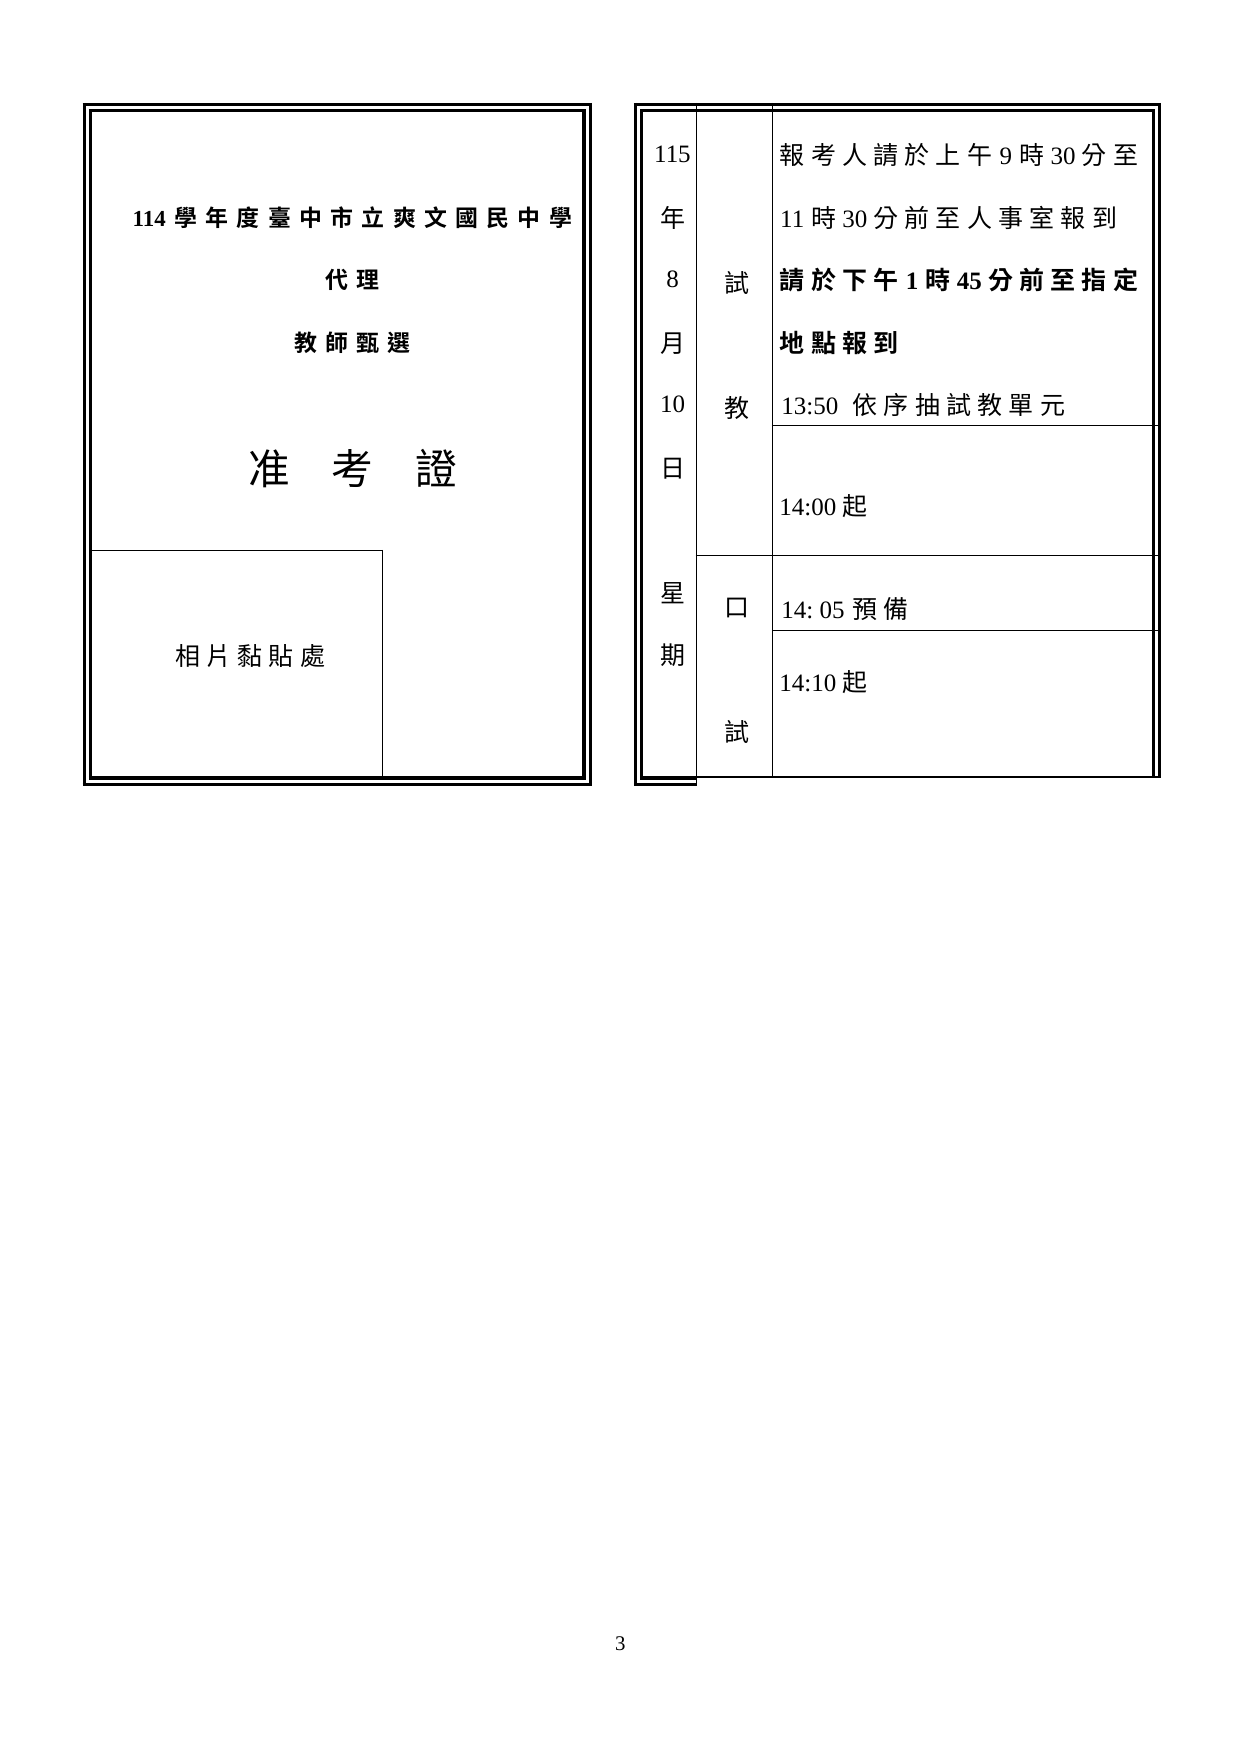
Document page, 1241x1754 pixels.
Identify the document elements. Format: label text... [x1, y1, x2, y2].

table_cell 試 教 [697, 112, 772, 555]
table_cell 115 年 8 月 10 日 星 期 [639, 106, 696, 776]
table_cell 114學年度臺中市立爽文國民中學代理 教師甄選 准 考 證 [87, 106, 587, 776]
table_header 相片黏貼處 （請自行貼上二吋照片） [92, 551, 382, 776]
table_cell 14:10起 [773, 631, 1152, 776]
table_cell 14: 05預備 [773, 556, 1152, 630]
table_cell 14:00起 [773, 426, 1152, 555]
table_cell [592, 103, 634, 776]
table_cell 口 試 [697, 556, 772, 776]
table_cell 報考人請於上午9時30分至11時30分前至人事室報到 請於下午1時45分前至指定地點報到 13:50 依序抽試教單元 [773, 106, 1156, 425]
